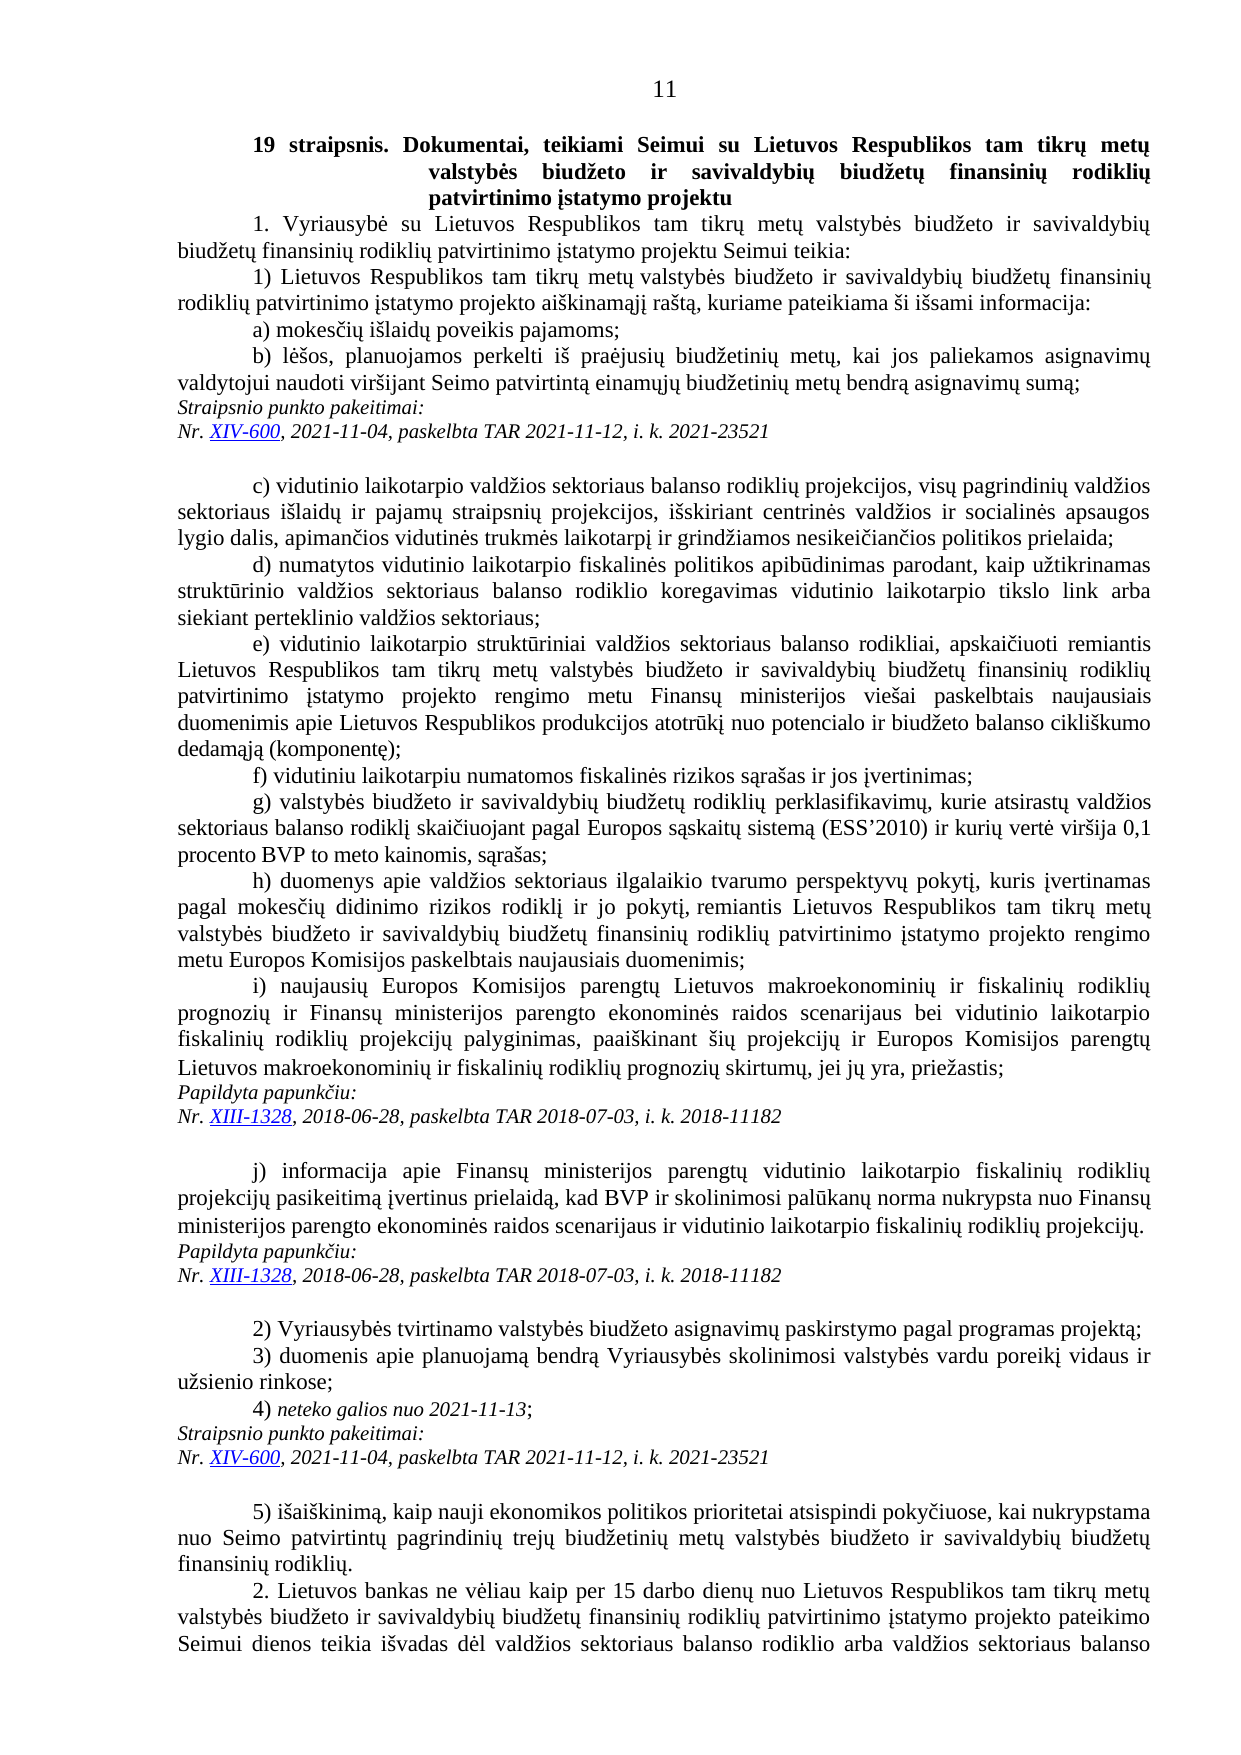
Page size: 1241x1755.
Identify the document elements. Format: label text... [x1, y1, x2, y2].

text d) numatytos vidutinio laikotarpio fiskalinės politikos apibūdinimas parodant, kaip užtikrinamas struktūrinio valdžios sektoriaus balanso rodiklio koregavimas vidutinio laikotarpio tikslo link arba siekiant perteklinio valdžios sektoriaus; [177, 551, 1152, 630]
text Nr. XIV-600, 2021-11-04, paskelbta TAR 2021-11-12, i. k. 2021-23521 [177, 1445, 1152, 1469]
text a) mokesčių išlaidų poveikis pajamoms; [177, 316, 1152, 342]
text 1) Lietuvos Respublikos tam tikrų metų valstybės biudžeto ir savivaldybių biudžetų finansinių rodiklių patvirtinimo įstatymo projekto aiškinamąjį raštą, kuriame pateikiama ši išsami informacija: [177, 263, 1152, 316]
text Nr. XIII-1328, 2018-06-28, paskelbta TAR 2018-07-03, i. k. 2018-11182 [177, 1263, 1152, 1287]
text i) naujausių Europos Komisijos parengtų Lietuvos makroekonominių ir fiskalinių rodiklių prognozių ir Finansų ministerijos parengto ekonominės raidos scenarijaus bei vidutinio laikotarpio fiskalinių rodiklių projekcijų palyginimas, paaiškinant šių projekcijų ir Europos Komisijos parengtų Lietuvos makroekonominių ir fiskalinių rodiklių prognozių skirtumų, jei jų yra, priežastis; [177, 972, 1152, 1080]
text b) lėšos, planuojamos perkelti iš praėjusių biudžetinių metų, kai jos paliekamos asignavimų valdytojui naudoti viršijant Seimo patvirtintą einamųjų biudžetinių metų bendrą asignavimų sumą; [177, 342, 1152, 395]
text Nr. XIII-1328, 2018-06-28, paskelbta TAR 2018-07-03, i. k. 2018-11182 [177, 1104, 1152, 1128]
text 19 straipsnis. Dokumentai, teikiami Seimui su Lietuvos Respublikos tam tikrų metų valstybės biudžeto ir savivaldybių biudžetų finansinių rodiklių patvirtinimo įstatymo projektu [252, 131, 1152, 210]
text Straipsnio punkto pakeitimai: [177, 1421, 1152, 1445]
text Papildyta papunkčiu: [177, 1239, 1152, 1263]
text Papildyta papunkčiu: [177, 1080, 1152, 1104]
text 2. Lietuvos bankas ne vėliau kaip per 15 darbo dienų nuo Lietuvos Respublikos tam tikrų metų valstybės biudžeto ir savivaldybių biudžetų finansinių rodiklių patvirtinimo įstatymo projekto pateikimo Seimui dienos teikia išvadas dėl valdžios sektoriaus balanso rodiklio arba valdžios sektoriaus balanso [177, 1577, 1152, 1656]
text e) vidutinio laikotarpio struktūriniai valdžios sektoriaus balanso rodikliai, apskaičiuoti remiantis Lietuvos Respublikos tam tikrų metų valstybės biudžeto ir savivaldybių biudžetų finansinių rodiklių patvirtinimo įstatymo projekto rengimo metu Finansų ministerijos viešai paskelbtais naujausiais duomenimis apie Lietuvos Respublikos produkcijos atotrūkį nuo potencialo ir biudžeto balanso cikliškumo dedamąją (komponentę); [177, 630, 1152, 762]
text Straipsnio punkto pakeitimai: [177, 395, 1152, 419]
text g) valstybės biudžeto ir savivaldybių biudžetų rodiklių perklasifikavimų, kurie atsirastų valdžios sektoriaus balanso rodiklį skaičiuojant pagal Europos sąskaitų sistemą (ESS’2010) ir kurių vertė viršija 0,1 procento BVP to meto kainomis, sąrašas; [177, 788, 1152, 867]
text Nr. XIV-600, 2021-11-04, paskelbta TAR 2021-11-12, i. k. 2021-23521 [177, 419, 1152, 443]
text 3) duomenis apie planuojamą bendrą Vyriausybės skolinimosi valstybės vardu poreikį vidaus ir užsienio rinkose; [177, 1342, 1152, 1394]
text h) duomenys apie valdžios sektoriaus ilgalaikio tvarumo perspektyvų pokytį, kuris įvertinamas pagal mokesčių didinimo rizikos rodiklį ir jo pokytį, remiantis Lietuvos Respublikos tam tikrų metų valstybės biudžeto ir savivaldybių biudžetų finansinių rodiklių patvirtinimo įstatymo projekto rengimo metu Europos Komisijos paskelbtais naujausiais duomenimis; [177, 867, 1152, 972]
text c) vidutinio laikotarpio valdžios sektoriaus balanso rodiklių projekcijos, visų pagrindinių valdžios sektoriaus išlaidų ir pajamų straipsnių projekcijos, išskiriant centrinės valdžios ir socialinės apsaugos lygio dalis, apimančios vidutinės trukmės laikotarpį ir grindžiamos nesikeičiančios politikos prielaida; [177, 472, 1152, 551]
text 4) neteko galios nuo 2021-11-13; [177, 1394, 1152, 1421]
text 5) išaiškinimą, kaip nauji ekonomikos politikos prioritetai atsispindi pokyčiuose, kai nukrypstama nuo Seimo patvirtintų pagrindinių trejų biudžetinių metų valstybės biudžeto ir savivaldybių biudžetų finansinių rodiklių. [177, 1498, 1152, 1577]
text f) vidutiniu laikotarpiu numatomos fiskalinės rizikos sąrašas ir jos įvertinimas; [177, 762, 1152, 788]
text 1. Vyriausybė su Lietuvos Respublikos tam tikrų metų valstybės biudžeto ir savivaldybių biudžetų finansinių rodiklių patvirtinimo įstatymo projektu Seimui teikia: [177, 210, 1152, 263]
text j) informacija apie Finansų ministerijos parengtų vidutinio laikotarpio fiskalinių rodiklių projekcijų pasikeitimą įvertinus prielaidą, kad BVP ir skolinimosi palūkanų norma nukrypsta nuo Finansų ministerijos parengto ekonominės raidos scenarijaus ir vidutinio laikotarpio fiskalinių rodiklių projekcijų. [177, 1157, 1152, 1239]
text 2) Vyriausybės tvirtinamo valstybės biudžeto asignavimų paskirstymo pagal programas projektą; [177, 1316, 1152, 1342]
